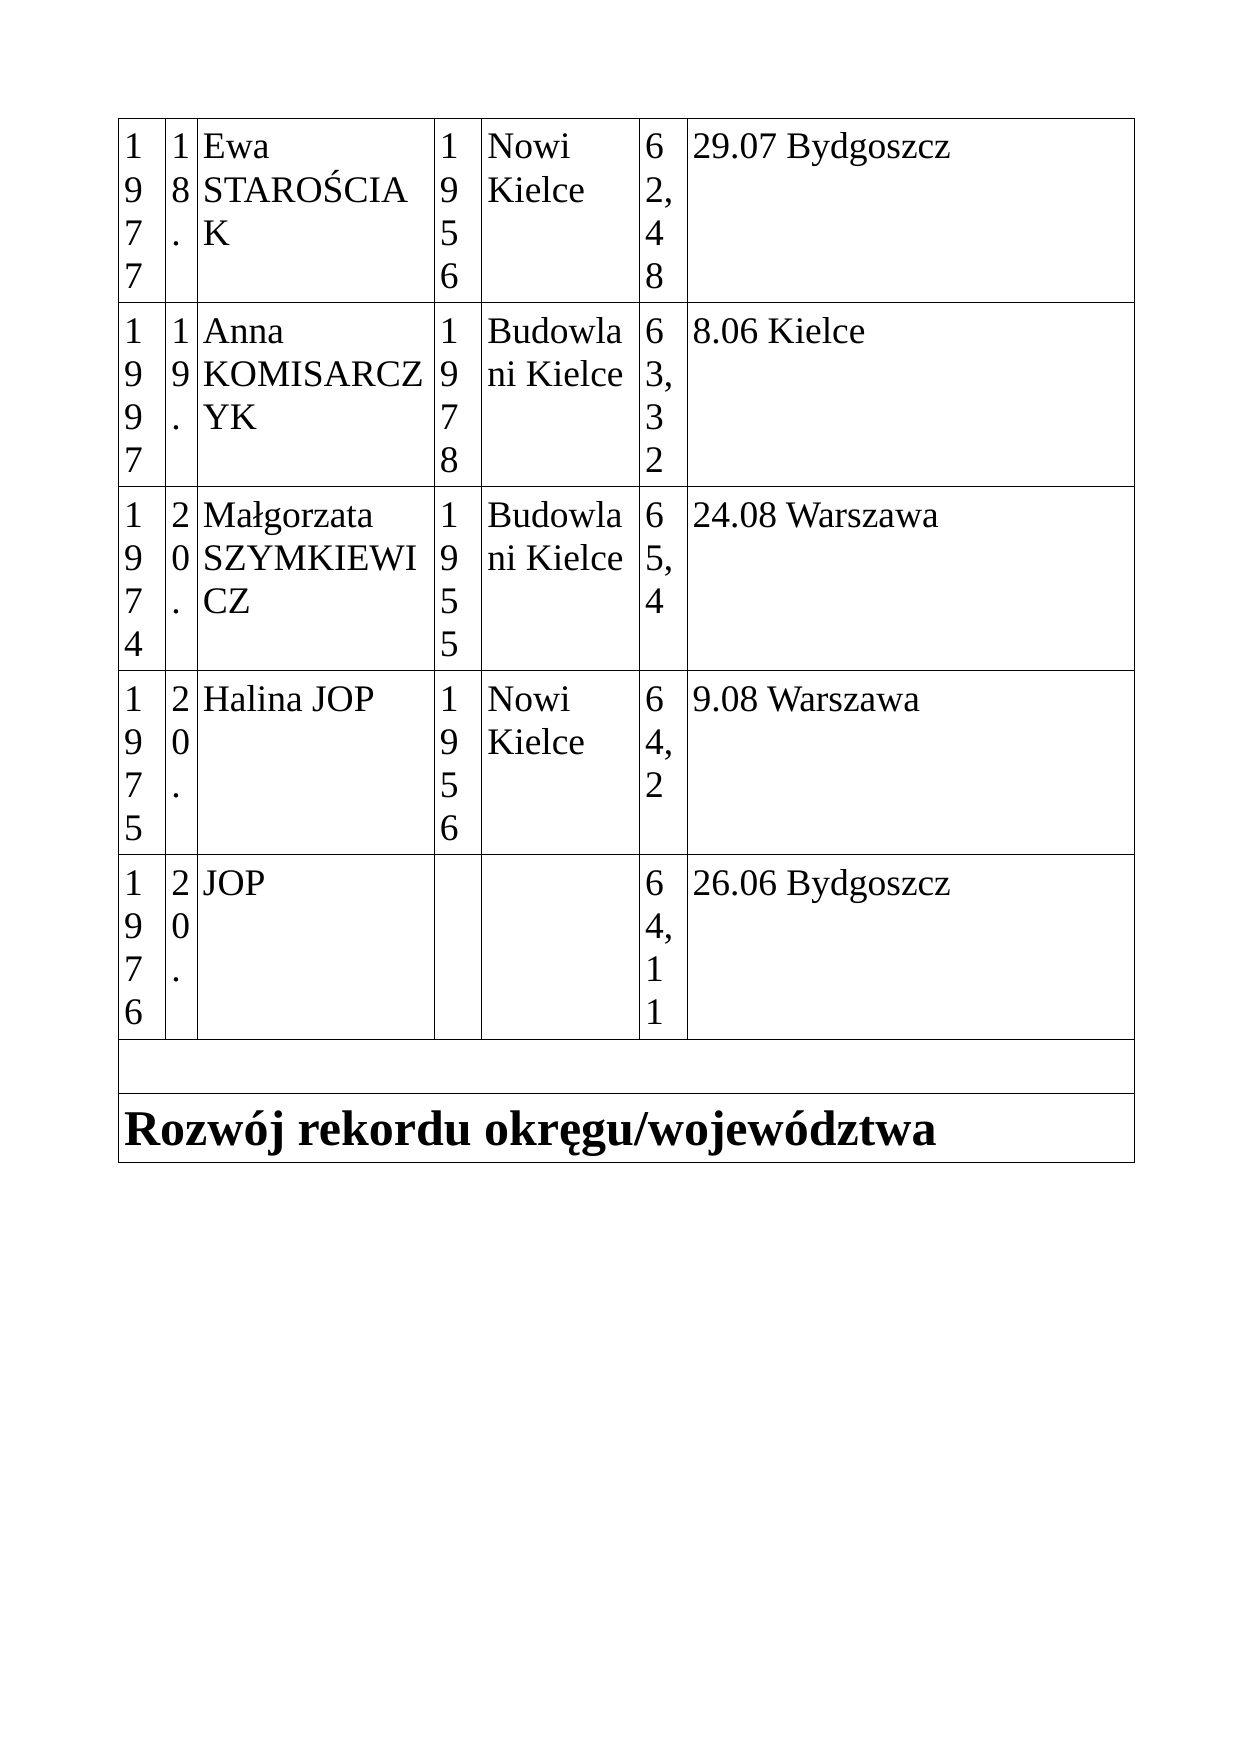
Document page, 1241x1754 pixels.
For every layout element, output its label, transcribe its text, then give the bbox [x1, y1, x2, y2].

table_cell 64,11 [640, 855, 687, 1038]
table_cell 24.08 Warszawa [688, 487, 1134, 670]
table_cell Nowi Kielce [482, 119, 639, 302]
table_cell 20. [166, 855, 197, 1038]
table_cell 62,48 [640, 119, 687, 302]
table_cell Budowlani Kielce [482, 303, 639, 486]
table_cell Ewa STAROŚCIAK [198, 119, 434, 302]
table_cell 1955 [435, 487, 481, 670]
table_cell 20. [166, 487, 197, 670]
table_cell 8.06 Kielce [688, 303, 1134, 486]
table_cell 65,4 [640, 487, 687, 670]
table_cell Anna KOMISARCZYK [198, 303, 434, 486]
table_cell 29.07 Bydgoszcz [688, 119, 1134, 302]
table_cell [482, 855, 639, 1038]
table_cell 1974 [119, 487, 165, 670]
table_cell 63,32 [640, 303, 687, 486]
table_cell Nowi Kielce [482, 671, 639, 854]
table_cell 1978 [435, 303, 481, 486]
table_cell JOP [198, 855, 434, 1038]
table_cell 1975 [119, 671, 165, 854]
table_cell 18. [166, 119, 197, 302]
table_cell Budowlani Kielce [482, 487, 639, 670]
table_cell [119, 1040, 1134, 1093]
table_cell 20. [166, 671, 197, 854]
table_cell 26.06 Bydgoszcz [688, 855, 1134, 1038]
table_cell 64,2 [640, 671, 687, 854]
table_cell Rozwój rekordu okręgu/województwa [119, 1094, 1134, 1162]
table_cell 1977 [119, 119, 165, 302]
table_cell 19. [166, 303, 197, 486]
table_cell [435, 855, 481, 1038]
table_cell 1976 [119, 855, 165, 1038]
table_cell Halina JOP [198, 671, 434, 854]
table_cell 1997 [119, 303, 165, 486]
table_cell 9.08 Warszawa [688, 671, 1134, 854]
table_cell 1956 [435, 119, 481, 302]
table_cell 1956 [435, 671, 481, 854]
table_cell Małgorzata SZYMKIEWICZ [198, 487, 434, 670]
